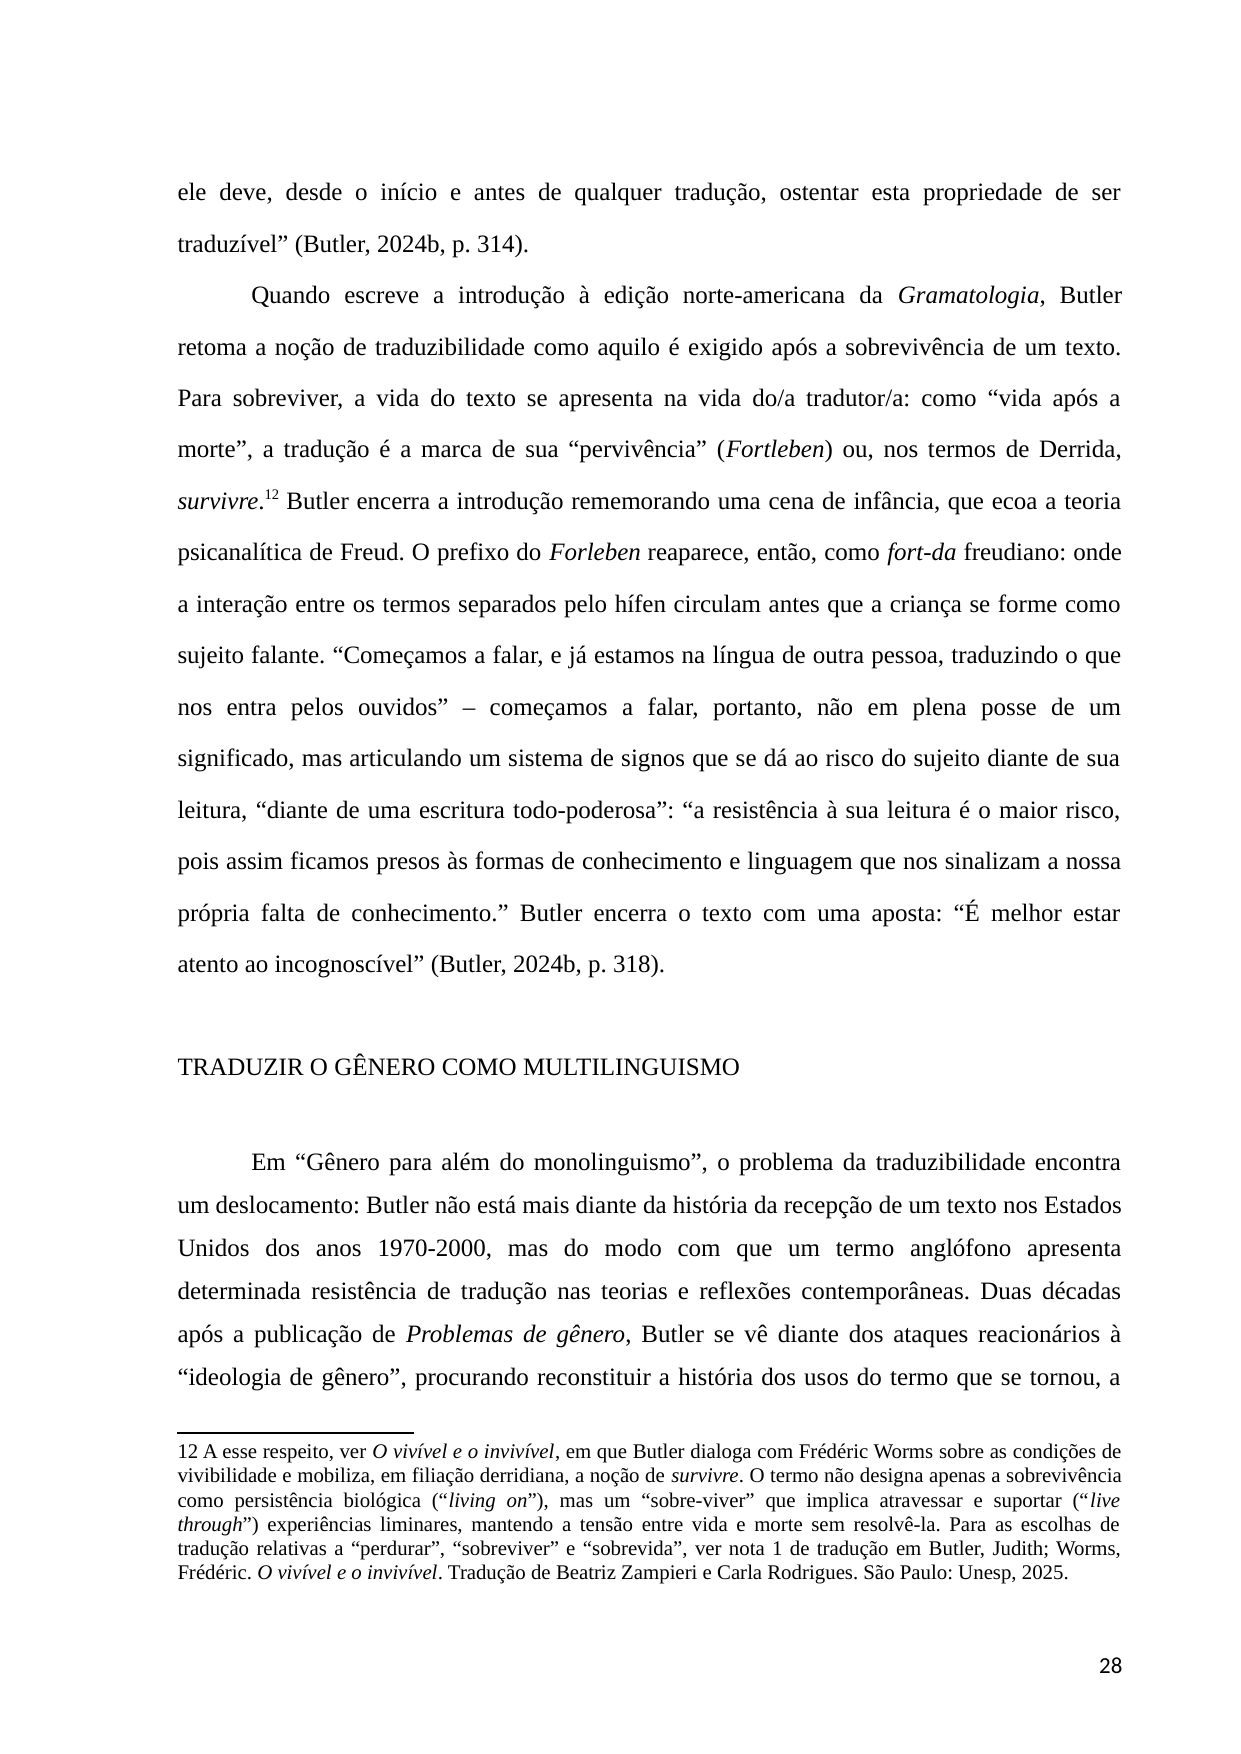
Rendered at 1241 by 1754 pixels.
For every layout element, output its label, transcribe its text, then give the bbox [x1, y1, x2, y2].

text A esse respeito, ver O vivível e o invivível, em que Butler dialoga com Frédéric Worms sobre as condições de vivibilidade e mobiliza, em filiação derridiana, a noção de survivre. O termo não designa apenas a sobrevivência como persistência biológica (“living on”), mas um “sobre-viver” que implica atravessar e suportar (“live through”) experiências liminares, mantendo a tensão entre vida e morte sem resolvê-la. Para as escolhas de tradução relativas a “perdurar”, “sobreviver” e “sobrevida”, ver nota 1 de tradução em Butler, Judith; Worms, Frédéric. O vivível e o invivível. Tradução de Beatriz Zampieri e Carla Rodrigues. São Paulo: Unesp, 2025. [177, 1439, 1122, 1584]
text Em “Gênero para além do monolinguismo”, o problema da traduzibilidade encontra um deslocamento: Butler não está mais diante da história da recepção de um texto nos Estados Unidos dos anos 1970-2000, mas do modo com que um termo anglófono apresenta determinada resistência de tradução nas teorias e reflexões contemporâneas. Duas décadas após a publicação de Problemas de gênero, Butler se vê diante dos ataques reacionários à “ideologia de gênero”, procurando reconstituir a história dos usos do termo que se tornou, a [177, 1147, 1122, 1391]
text ele deve, desde o início e antes de qualquer tradução, ostentar esta propriedade de ser traduzível” (Butler, 2024b, p. 314). [177, 177, 1122, 257]
text TRADUZIR O GÊNERO COMO MULTILINGUISMO [177, 1052, 1122, 1081]
text Quando escreve a introdução à edição norte-americana da Gramatologia, Butler retoma a noção de traduzibilidade como aquilo é exigido após a sobrevivência de um texto. Para sobreviver, a vida do texto se apresenta na vida do/a tradutor/a: como “vida após a morte”, a tradução é a marca de sua “pervivência” (Fortleben) ou, nos termos de Derrida, survivre. Butler encerra a introdução rememorando uma cena de infância, que ecoa a teoria psicanalítica de Freud. O prefixo do Forleben reaparece, então, como fort-da freudiano: onde a interação entre os termos separados pelo hífen circulam antes que a criança se forme como sujeito falante. “Começamos a falar, e já estamos na língua de outra pessoa, traduzindo o que nos entra pelos ouvidos” – começamos a falar, portanto, não em plena posse de um significado, mas articulando um sistema de signos que se dá ao risco do sujeito diante de sua leitura, “diante de uma escritura todo-poderosa”: “a resistência à sua leitura é o maior risco, pois assim ficamos presos às formas de conhecimento e linguagem que nos sinalizam a nossa própria falta de conhecimento.” Butler encerra o texto com uma aposta: “É melhor estar atento ao incognoscível” (Butler, 2024b, p. 318). [177, 280, 1122, 978]
